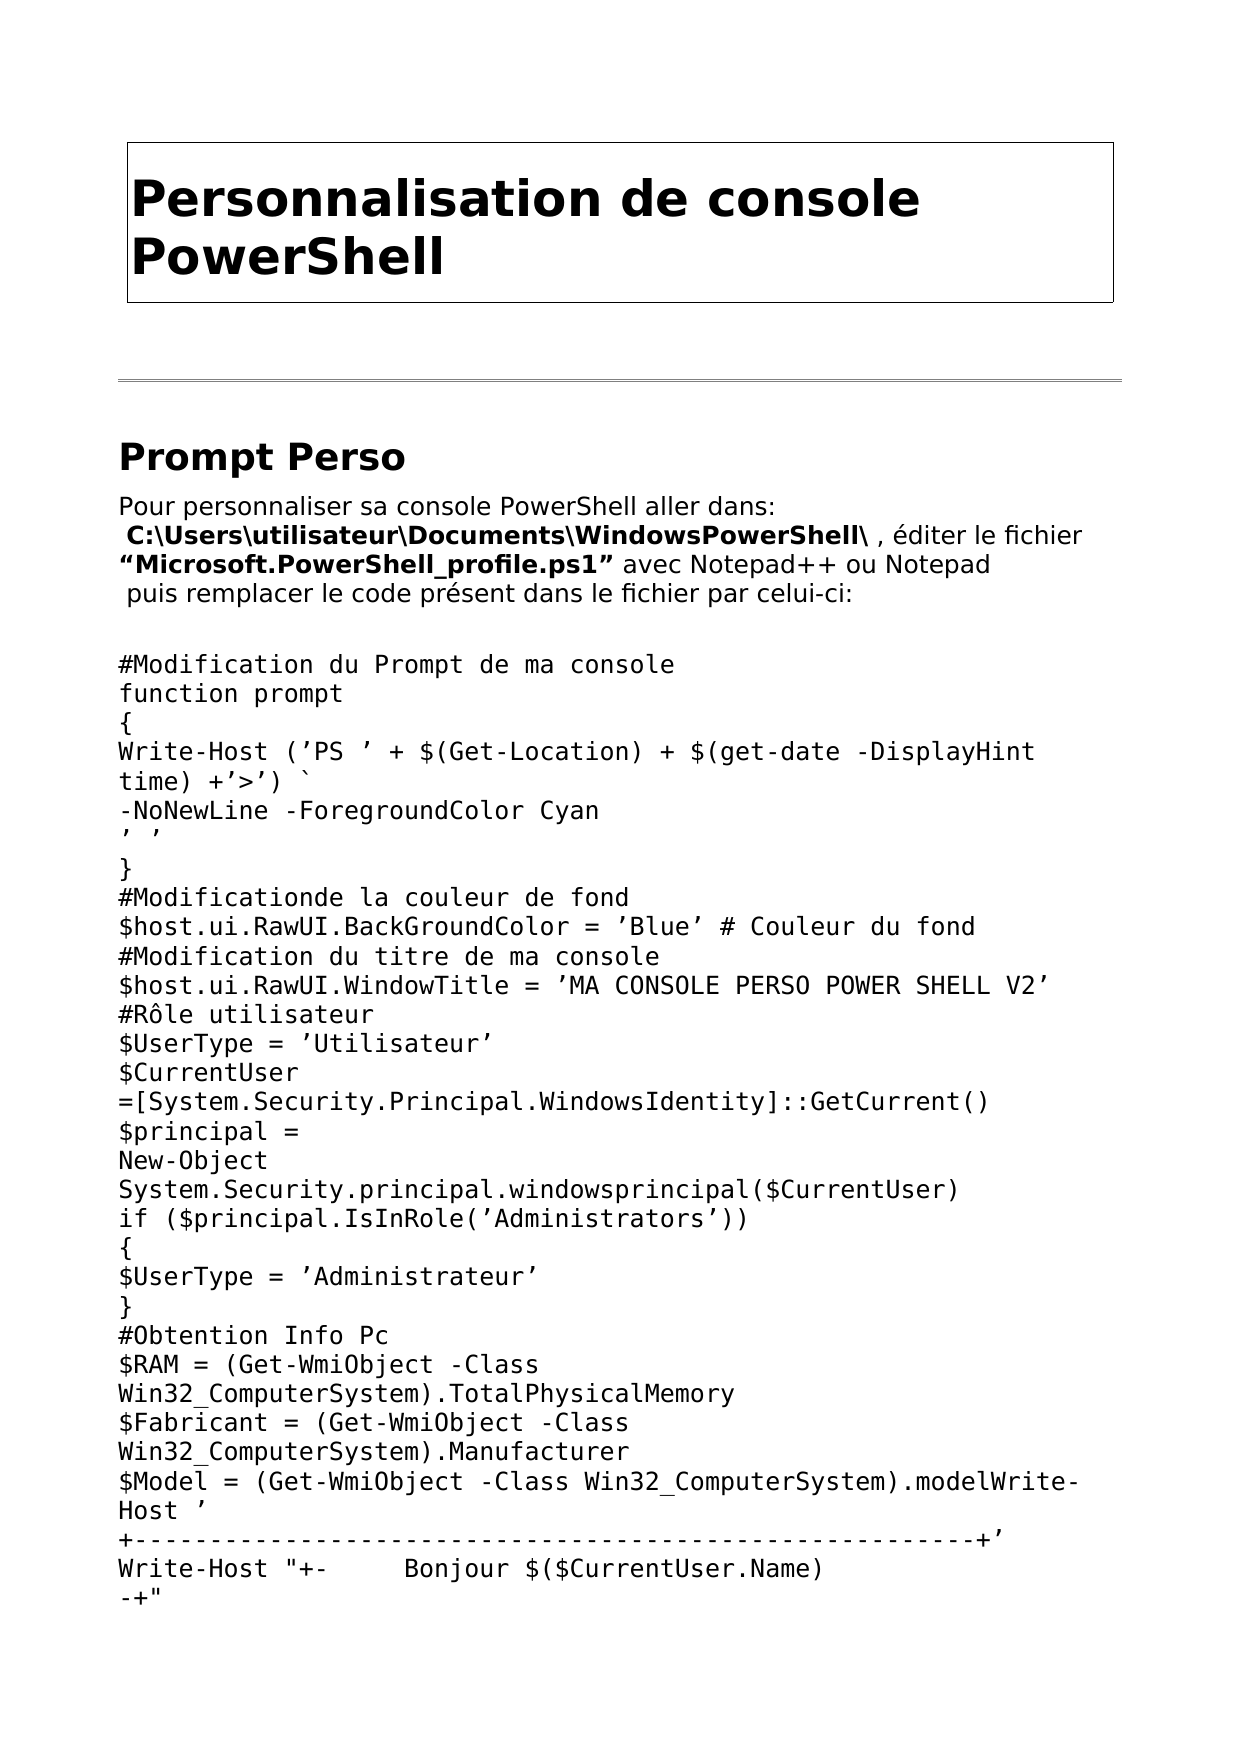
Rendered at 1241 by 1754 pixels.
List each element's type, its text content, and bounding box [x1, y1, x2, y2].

text #Modification du Prompt de ma console function prompt { Write-Host (’PS ’ + $(Get-Location) + $(get-date -DisplayHint time) +’>’) ` -NoNewLine -ForegroundColor Cyan ’ ’ } #Modificationde la couleur de fond $host.ui.RawUI.BackGroundColor = ’Blue’ # Couleur du fond #Modification du titre de ma console $host.ui.RawUI.WindowTitle = ’MA CONSOLE PERSO POWER SHELL V2’ #Rôle utilisateur $UserType = ’Utilisateur’ $CurrentUser =[System.Security.Principal.WindowsIdentity]::GetCurrent() $principal = New-Object System.Security.principal.windowsprincipal($CurrentUser) if ($principal.IsInRole(’Administrators’)) { $UserType = ’Administrateur’ } #Obtention Info Pc $RAM = (Get-WmiObject -Class Win32_ComputerSystem).TotalPhysicalMemory $Fabricant = (Get-WmiObject -Class Win32_ComputerSystem).Manufacturer $Model = (Get-WmiObject -Class Win32_ComputerSystem).modelWrite-Host ’ +--------------------------------------------------------+’ Write-Host "+- Bonjour $($CurrentUser.Name) -+" [118, 650, 1122, 1612]
table_header Personnalisation de console PowerShell [128, 143, 1113, 302]
text Pour personnaliser sa console PowerShell aller dans: C:\Users\utilisateur\Documents\WindowsPowerShell\ , éditer le fichier “Microsoft.PowerShell_profile.ps1” avec Notepad++ ou Notepad puis remplacer le code présent dans le fichier par celui-ci: [118, 492, 1122, 637]
subtitle Prompt Perso [118, 436, 1122, 479]
